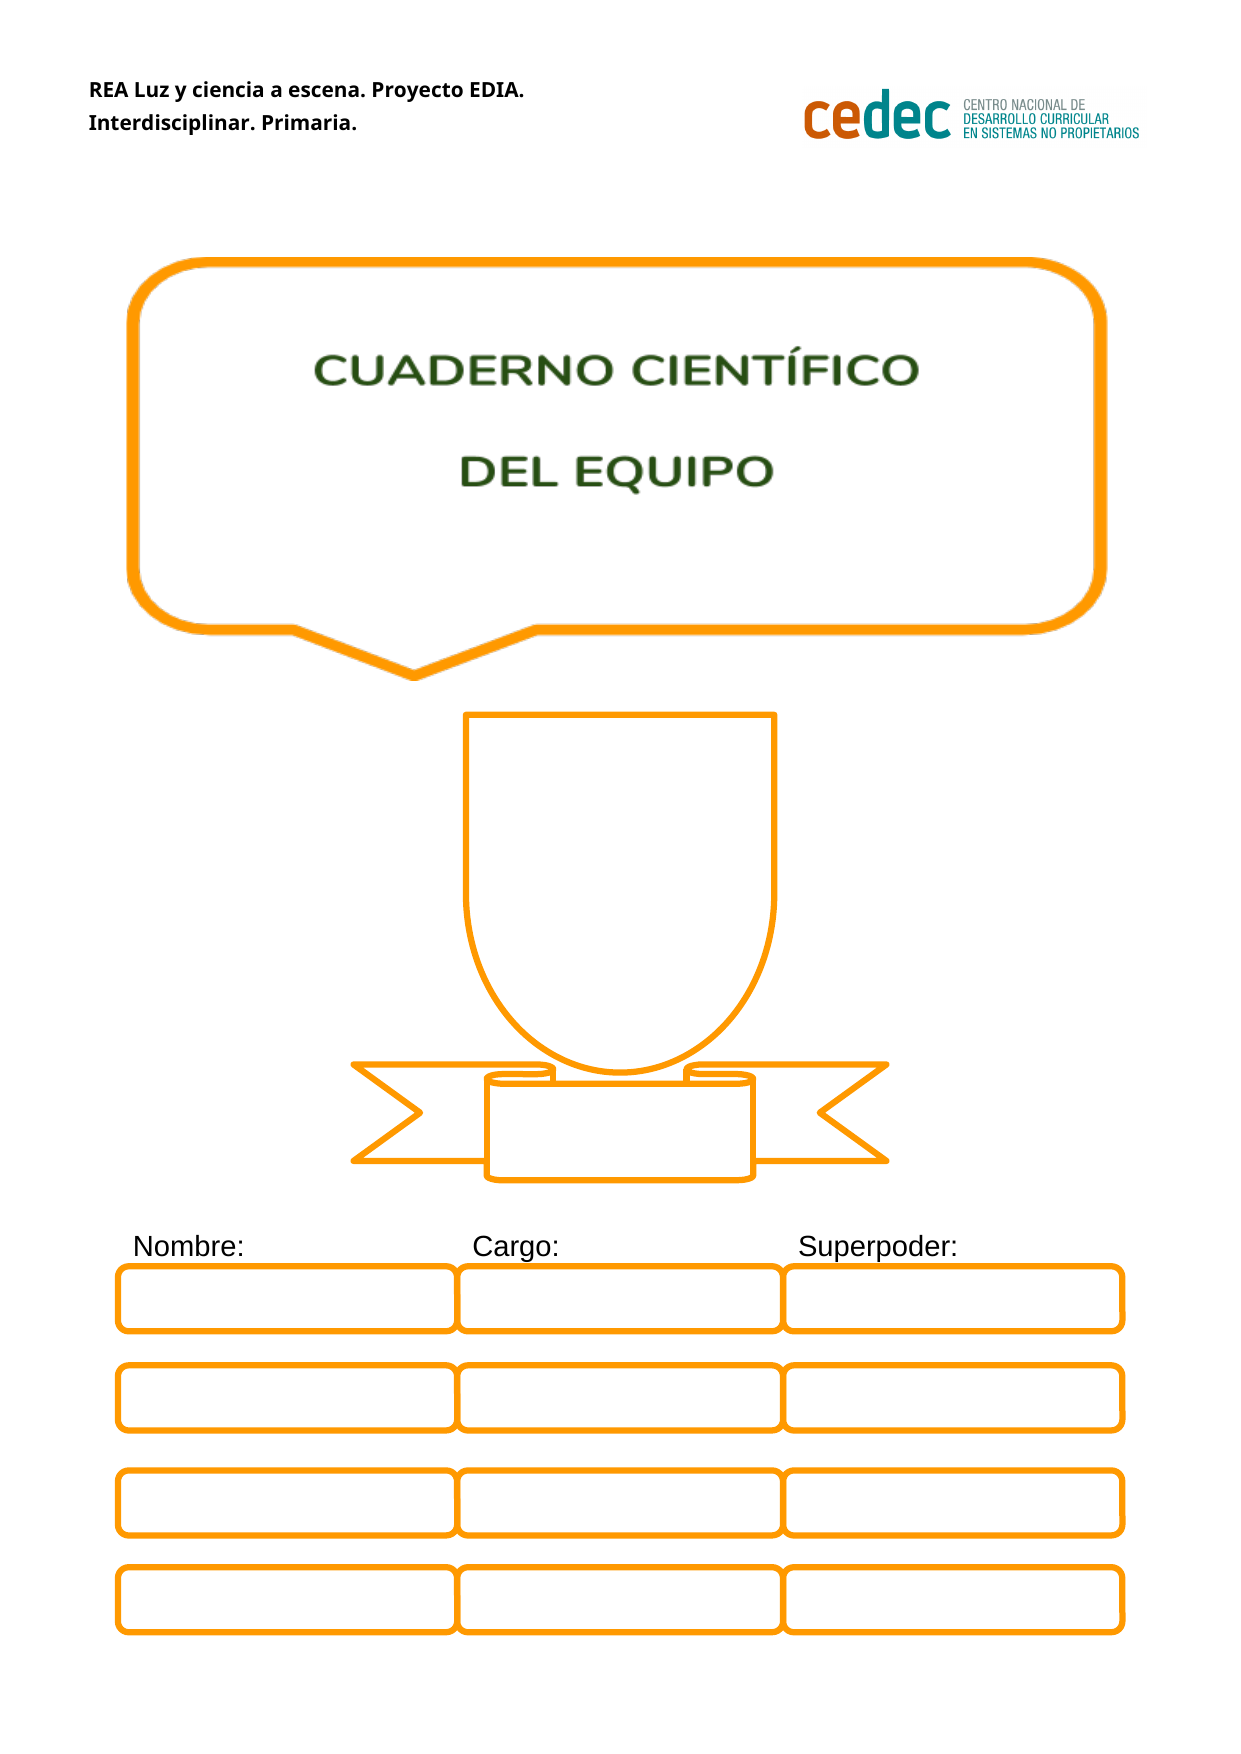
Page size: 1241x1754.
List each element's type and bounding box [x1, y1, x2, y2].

picture [126, 257, 1108, 681]
picture [802, 86, 1147, 148]
